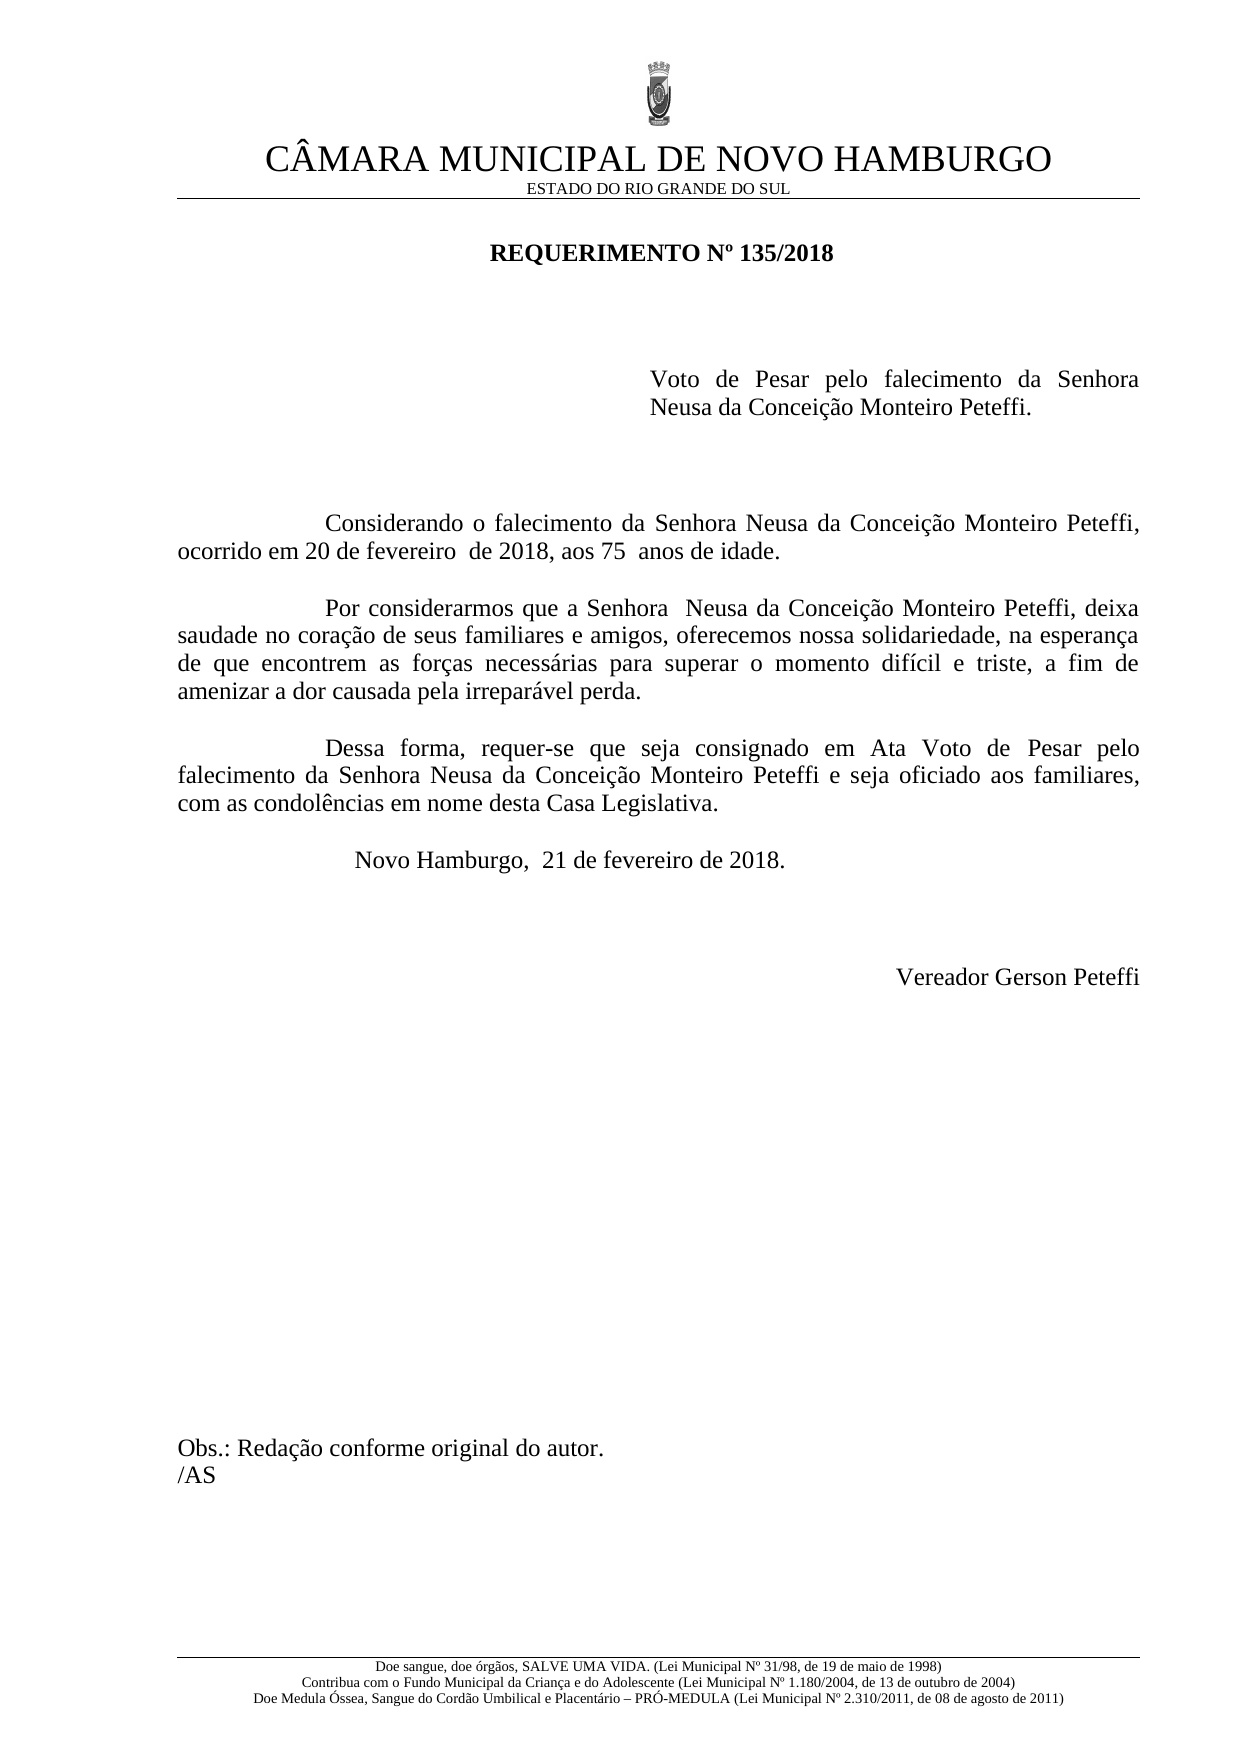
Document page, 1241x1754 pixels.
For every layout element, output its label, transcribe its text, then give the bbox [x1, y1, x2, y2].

text /AS [177, 1462, 1140, 1489]
text Considerando o falecimento da Senhora Neusa da Conceição Monteiro Peteffi, ocorrido em 20 de fevereiro de 2018, aos 75 anos de idade. [177, 509, 1140, 565]
text Por considerarmos que a Senhora Neusa da Conceição Monteiro Peteffi, deixa saudade no coração de seus familiares e amigos, oferecemos nossa solidariedade, na esperança de que encontrem as forças necessárias para superar o momento difícil e triste, a fim de amenizar a dor causada pela irreparável perda. [177, 594, 1140, 705]
text Obs.: Redação conforme original do autor. [177, 1434, 1140, 1462]
text Voto de Pesar pelo falecimento da Senhora Neusa da Conceição Monteiro Peteffi. [649, 365, 1140, 421]
title REQUERIMENTO Nº 135/2018 [177, 239, 1140, 266]
text Novo Hamburgo, 21 de fevereiro de 2018. [177, 847, 1140, 874]
text Vereador Gerson Peteffi [177, 963, 1140, 991]
text Dessa forma, requer-se que seja consignado em Ata Voto de Pesar pelo falecimento da Senhora Neusa da Conceição Monteiro Peteffi e seja oficiado aos familiares, com as condolências em nome desta Casa Legislativa. [177, 734, 1140, 817]
